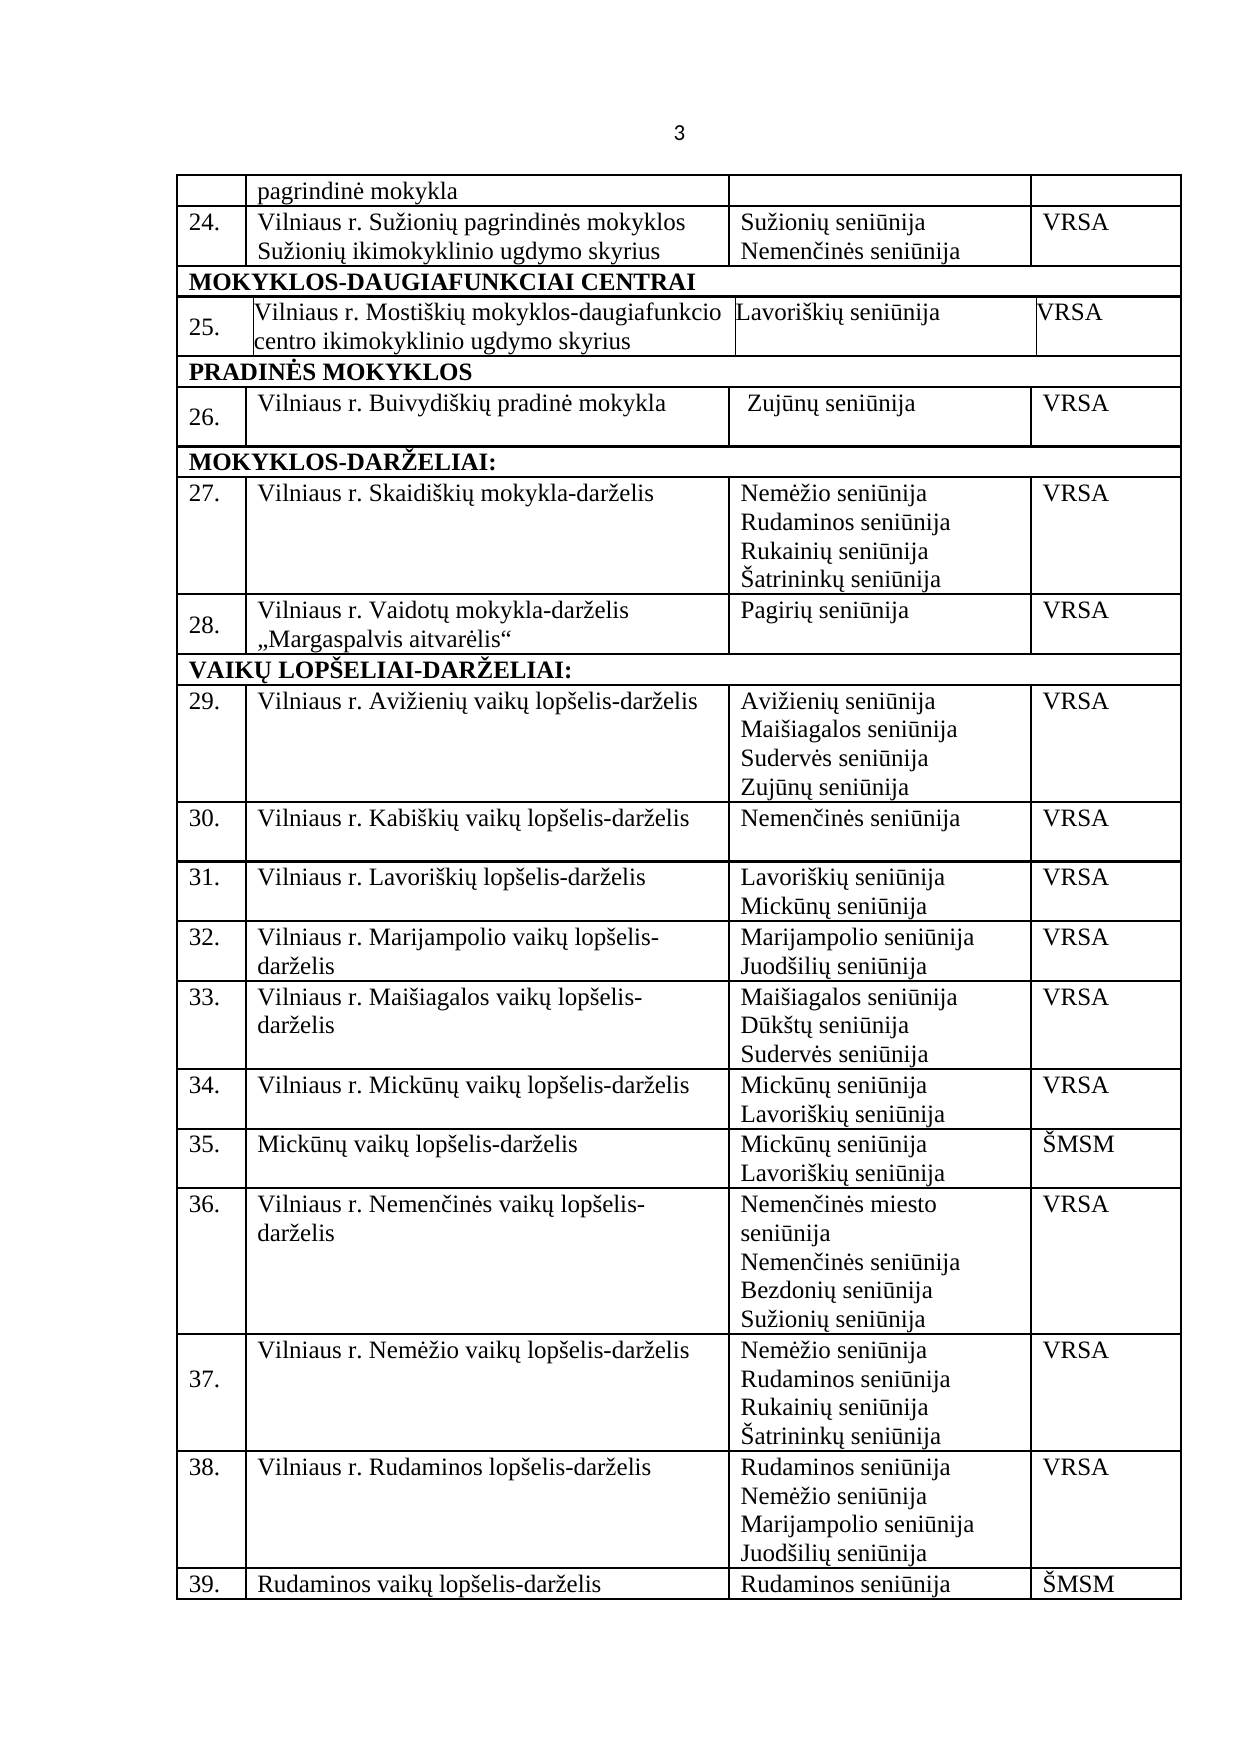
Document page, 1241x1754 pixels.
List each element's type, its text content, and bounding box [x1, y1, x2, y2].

table_cell VRSA [1032, 478, 1180, 593]
table_cell 25. [178, 298, 253, 355]
table_cell VRSA [1032, 1189, 1180, 1333]
table_cell 37. [178, 1335, 245, 1450]
table_cell VRSA [1032, 1070, 1180, 1127]
table_cell pagrindinė mokykla [247, 176, 728, 205]
table_cell Vilniaus r. Nemenčinės vaikų lopšelis-darželis [247, 1189, 728, 1333]
table_cell Vilniaus r. Skaidiškių mokykla-darželis [247, 478, 728, 593]
table_cell ŠMSM [1032, 1130, 1180, 1187]
table_cell PRADINĖS MOKYKLOS [178, 357, 1180, 386]
table_cell 32. [178, 922, 245, 979]
table_cell ŠMSM [1032, 1569, 1180, 1598]
table_cell MOKYKLOS-DARŽELIAI: [178, 448, 1180, 476]
table_cell Pagirių seniūnija [730, 595, 1030, 653]
table_cell Nemėžio seniūnija Rudaminos seniūnija Rukainių seniūnija Šatrininkų seniūnija [730, 1335, 1030, 1450]
table_cell VRSA [1032, 863, 1180, 920]
table_cell Rudaminos seniūnija [730, 1569, 1030, 1598]
table_cell Vilniaus r. Sužionių pagrindinės mokyklos Sužionių ikimokyklinio ugdymo skyrius [247, 207, 728, 264]
table_cell Nemėžio seniūnija Rudaminos seniūnija Rukainių seniūnija Šatrininkų seniūnija [730, 478, 1030, 593]
table_cell VRSA [1032, 207, 1180, 264]
table_cell 28. [178, 595, 245, 653]
table_cell Rudaminos vaikų lopšelis-darželis [247, 1569, 728, 1598]
table_cell VRSA [1037, 298, 1180, 355]
table_cell 33. [178, 982, 245, 1068]
table_cell 31. [178, 863, 245, 920]
table_cell Vilniaus r. Mickūnų vaikų lopšelis-darželis [247, 1070, 728, 1127]
table_cell VRSA [1032, 388, 1180, 445]
table_cell 35. [178, 1130, 245, 1187]
table_cell VRSA [1032, 803, 1180, 860]
table_cell Vilniaus r. Mostiškių mokyklos-daugiafunkcio centro ikimokyklinio ugdymo skyrius [254, 298, 735, 355]
table_cell VRSA [1032, 686, 1180, 801]
table_cell Lavoriškių seniūnija [736, 298, 1036, 355]
table_cell 24. [178, 207, 245, 264]
table_cell Vilniaus r. Vaidotų mokykla-darželis „Margaspalvis aitvarėlis“ [247, 595, 728, 653]
table_cell Rudaminos seniūnija Nemėžio seniūnija Marijampolio seniūnija Juodšilių seniūnija [730, 1452, 1030, 1567]
table_cell Vilniaus r. Rudaminos lopšelis-darželis [247, 1452, 728, 1567]
table_cell VRSA [1032, 595, 1180, 653]
table_cell Sužionių seniūnija Nemenčinės seniūnija [730, 207, 1030, 264]
table_cell 29. [178, 686, 245, 801]
table_cell 27. [178, 478, 245, 593]
table_cell Vilniaus r. Avižienių vaikų lopšelis-darželis [247, 686, 728, 801]
table_cell Nemenčinės seniūnija [730, 803, 1030, 860]
table_cell 30. [178, 803, 245, 860]
table_cell Maišiagalos seniūnija Dūkštų seniūnija Sudervės seniūnija [730, 982, 1030, 1068]
table_cell [178, 176, 245, 205]
table_cell Vilniaus r. Buivydiškių pradinė mokykla [247, 388, 728, 445]
table_cell Vilniaus r. Marijampolio vaikų lopšelis-darželis [247, 922, 728, 979]
table_cell VRSA [1032, 922, 1180, 979]
table_cell [1032, 176, 1180, 205]
table_cell 34. [178, 1070, 245, 1127]
table_cell Vilniaus r. Kabiškių vaikų lopšelis-darželis [247, 803, 728, 860]
table_cell Mickūnų seniūnija Lavoriškių seniūnija [730, 1130, 1030, 1187]
table_cell [730, 176, 1030, 205]
table_cell VRSA [1032, 982, 1180, 1068]
table_cell 38. [178, 1452, 245, 1567]
table_cell Vilniaus r. Maišiagalos vaikų lopšelis-darželis [247, 982, 728, 1068]
table_cell Mickūnų seniūnija Lavoriškių seniūnija [730, 1070, 1030, 1127]
table_cell 26. [178, 388, 245, 445]
table_cell VAIKŲ LOPŠELIAI-DARŽELIAI: [178, 655, 1180, 684]
table_cell 36. [178, 1189, 245, 1333]
table_cell MOKYKLOS-DAUGIAFUNKCIAI CENTRAI [178, 267, 1180, 295]
table_cell VRSA [1032, 1452, 1180, 1567]
table_cell Mickūnų vaikų lopšelis-darželis [247, 1130, 728, 1187]
table_cell Avižienių seniūnija Maišiagalos seniūnija Sudervės seniūnija Zujūnų seniūnija [730, 686, 1030, 801]
table_cell Zujūnų seniūnija [730, 388, 1030, 445]
table_cell Vilniaus r. Lavoriškių lopšelis-darželis [247, 863, 728, 920]
table_cell 39. [178, 1569, 245, 1598]
table_cell Nemenčinės miesto seniūnija Nemenčinės seniūnija Bezdonių seniūnija Sužionių seniūnija [730, 1189, 1030, 1333]
table_cell Vilniaus r. Nemėžio vaikų lopšelis-darželis [247, 1335, 728, 1450]
table_cell Marijampolio seniūnija Juodšilių seniūnija [730, 922, 1030, 979]
table_cell Lavoriškių seniūnija Mickūnų seniūnija [730, 863, 1030, 920]
table_cell VRSA [1032, 1335, 1180, 1450]
